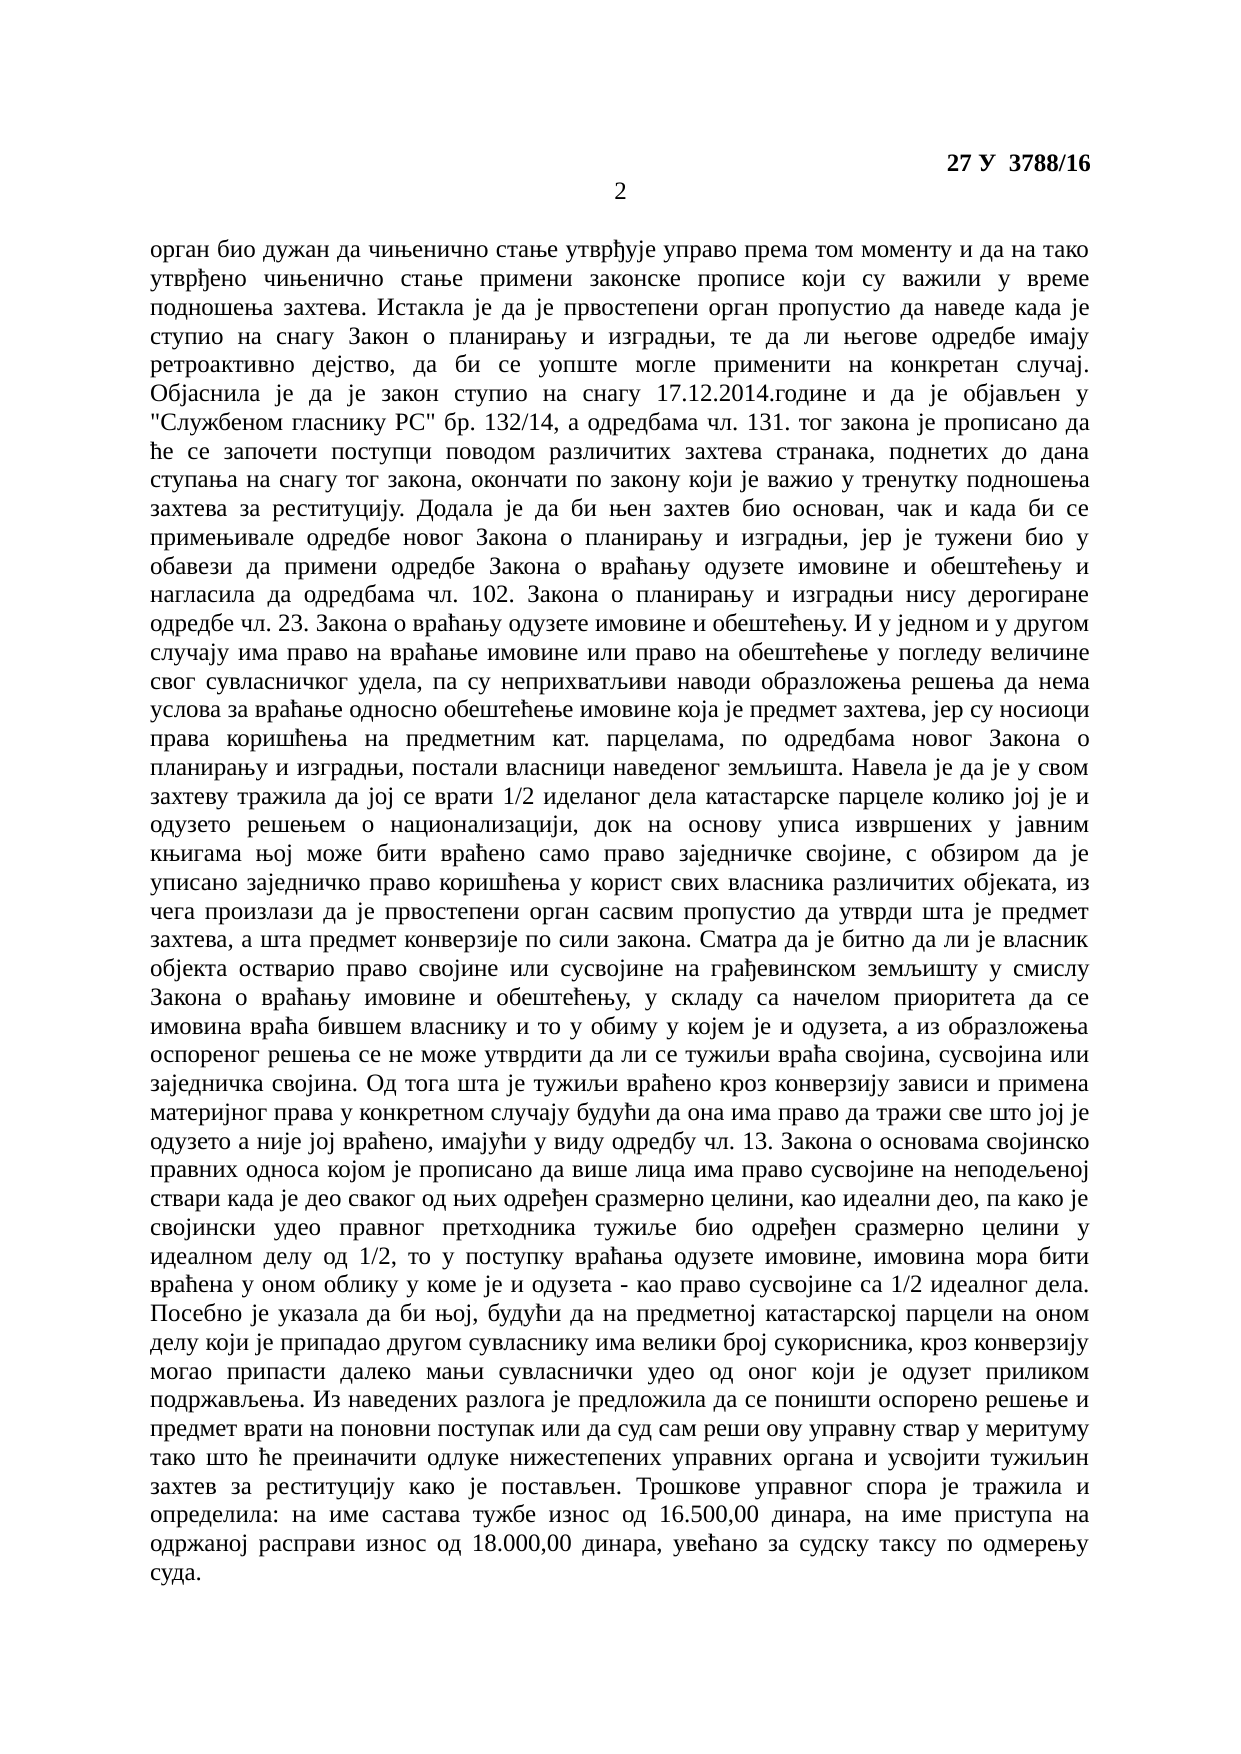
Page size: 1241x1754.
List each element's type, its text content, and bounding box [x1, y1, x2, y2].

text орган био дужан да чињенично стање утврђује управо према том моменту и да на тако утврђено чињенично стање примени законске прописе који су важили у време подношења захтева. Истакла је да је првостепени орган пропустио да наведе када је ступио на снагу Закон о планирању и изградњи, те да ли његове одредбе имају ретроактивно дејство, да би се уопште могле применити на конкретан случај. Објаснила је да је закон ступио на снагу 17.12.2014.године и да је објављен у "Службеном гласнику РС" бр. 132/14, а одредбама чл. 131. тог закона је прописано да ће се започети поступци поводом различитих захтева странака, поднетих до дана ступања на снагу тог закона, окончати по закону који је важио у тренутку подношења захтева за реституцију. Додала је да би њен захтев био основан, чак и када би се примењивале одредбе новог Закона о планирању и изградњи, јер је тужени био у обавези да примени одредбе Закона о враћању одузете имовине и обештећењу и нагласила да одредбама чл. 102. Закона о планирању и изградњи нису дерогиране одредбе чл. 23. Закона о враћању одузете имовине и обештећењу. И у једном и у другом случају има право на враћање имовине или право на обештећење у погледу величине свог сувласничког удела, па су неприхватљиви наводи образложења решења да нема услова за враћање односно обештећење имовине која је предмет захтева, јер су носиоци права коришћења на предметним кат. парцелама, по одредбама новог Закона о планирању и изградњи, постали власници наведеног земљишта. Навела је да је у свом захтеву тражила да јој се врати 1/2 иделаног дела катастарске парцеле колико јој је и одузето решењем о национализацији, док на основу уписа извршених у јавним књигама њој може бити враћено само право заједничке својине, с обзиром да је уписано заједничко право коришћења у корист свих власника различитих објеката, из чега произлази да је првостепени орган сасвим пропустио да утврди шта је предмет захтева, а шта предмет конверзије по сили закона. Сматра да је битно да ли је власник објекта остварио право својине или сусвојине на грађевинском земљишту у смислу Закона о враћању имовине и обештећењу, у складу са начелом приоритета да се имовина враћа бившем власнику и то у обиму у којем је и одузета, а из образложења оспореног решења се не може утврдити да ли се тужиљи враћа својина, сусвојина или заједничка својина. Од тога шта је тужиљи враћено кроз конверзију зависи и примена материјног права у конкретном случају будући да она има право да тражи све што јој је одузето а није јој враћено, имајући у виду одредбу чл. 13. Закона о основама својинско правних односа којом је прописано да више лица има право сусвојине на неподељеној ствари када је део сваког од њих одређен сразмерно целини, као идеални део, па како је својински удео правног претходника тужиље био одређен сразмерно целини у идеалном делу од 1/2, то у поступку враћања одузете имовине, имовина мора бити враћена у оном облику у коме је и одузета - као право сусвојине са 1/2 идеалног дела. Посебно је указала да би њој, будући да на предметној катастарској парцели на оном делу који је припадао другом сувласнику има велики број сукорисника, кроз конверзију могао припасти далеко мањи сувласнички удео од оног који је одузет приликом подржављења. Из наведених разлога је предложила да се поништи оспорено решење и предмет врати на поновни поступак или да суд сам реши ову управну ствар у меритуму тако што ће преиначити одлуке нижестепених управних органа и усвојити тужиљин захтев за реституцију како је постављен. Трошкове управног спора је тражила и определила: на име састава тужбе износ од 16.500,00 динара, на име приступа на одржаној расправи износ од 18.000,00 динара, увећано за судску таксу по одмерењу суда. [150, 234, 1091, 1586]
